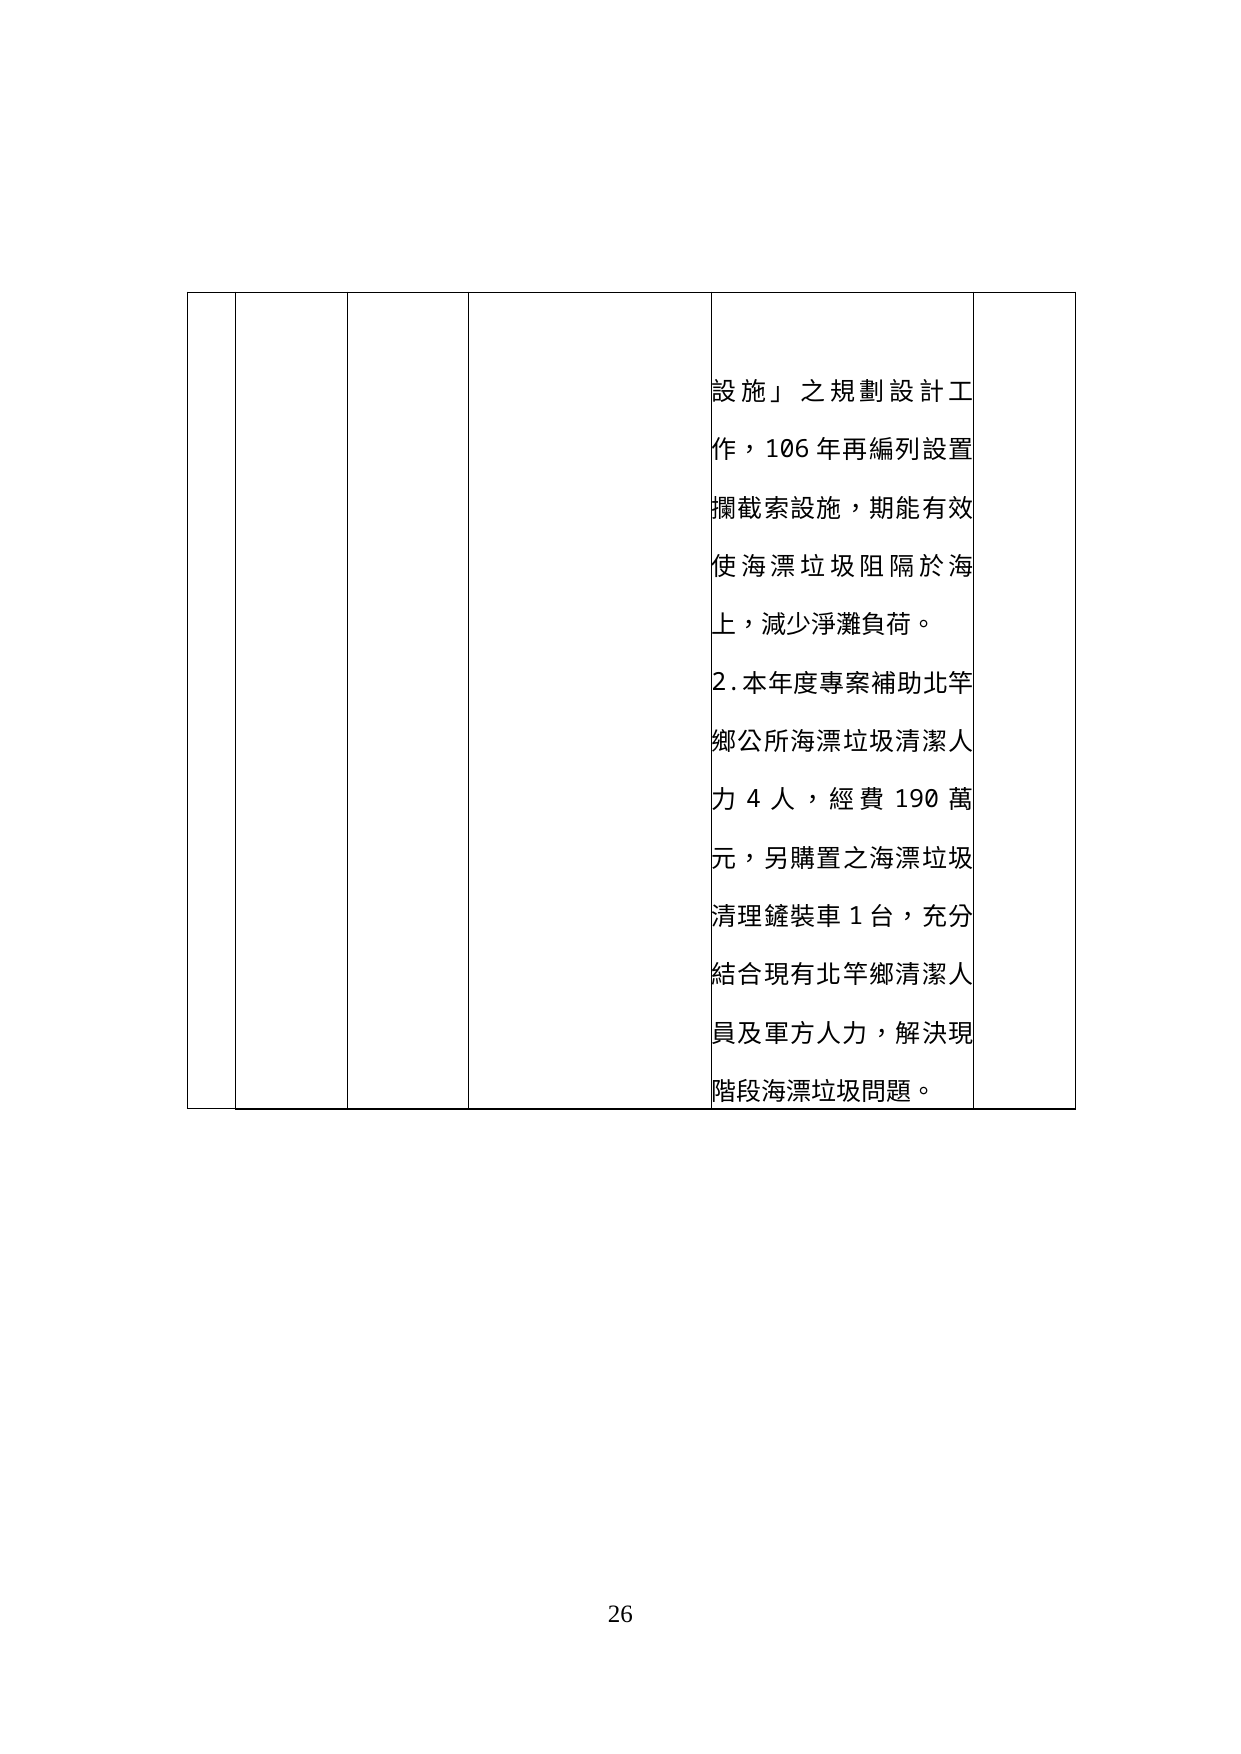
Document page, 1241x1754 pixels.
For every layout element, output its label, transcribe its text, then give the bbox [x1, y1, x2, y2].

table_cell [188, 293, 235, 1108]
table_cell [974, 293, 1075, 1108]
table_cell [236, 293, 347, 1108]
table_cell [348, 293, 468, 1108]
table_cell [469, 293, 711, 1108]
table_cell 設施」之規劃設計工作，106年再編列設置攔截索設施，期能有效使海漂垃圾阻隔於海上，減少淨灘負荷。 2.本年度專案補助北竿鄉公所海漂垃圾清潔人力4人，經費190萬元，另購置之海漂垃圾清理鏟裝車1台，充分結合現有北竿鄉清潔人員及軍方人力，解決現階段海漂垃圾問題。 [712, 293, 973, 1108]
